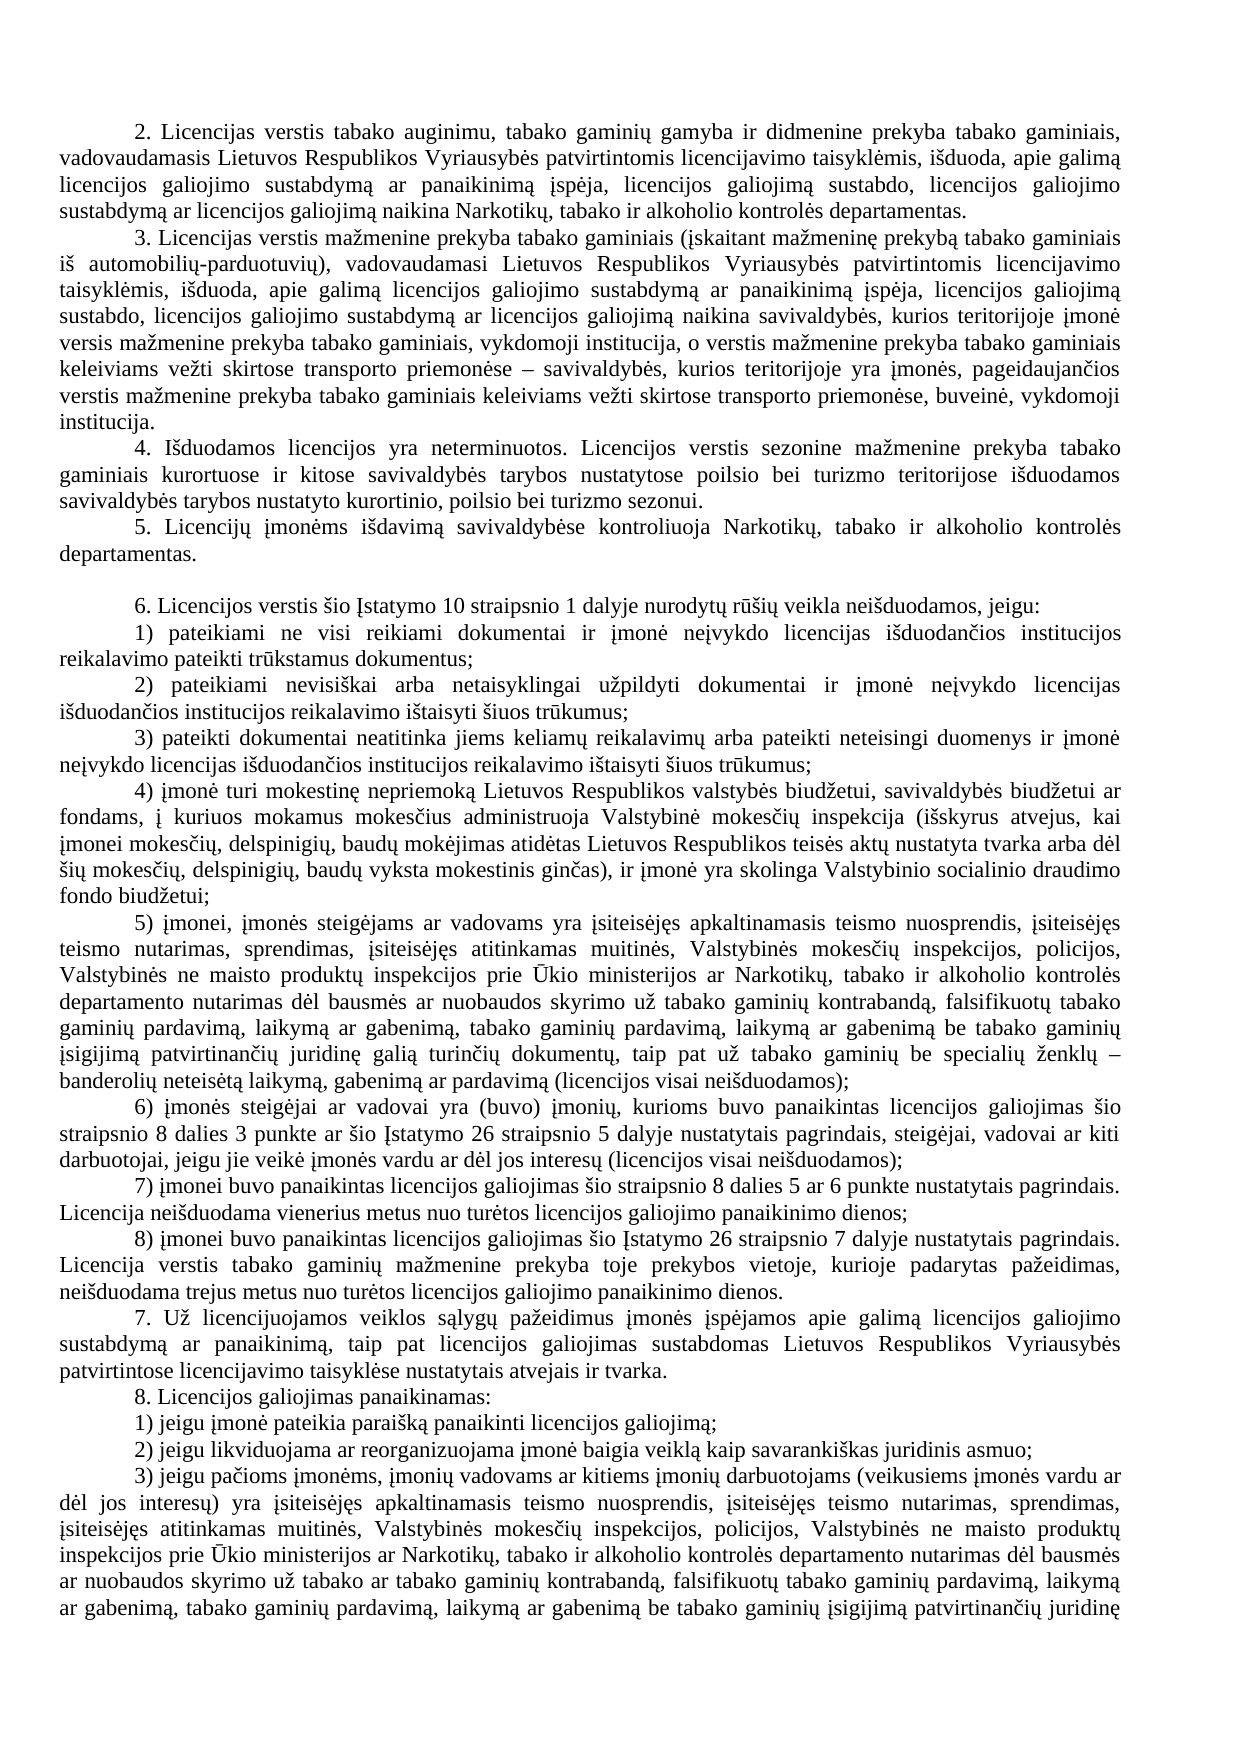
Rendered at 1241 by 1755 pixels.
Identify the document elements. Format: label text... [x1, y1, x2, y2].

text 2. Licencijas verstis tabako auginimu, tabako gaminių gamyba ir didmenine prekyba tabako gaminiais, vadovaudamasis Lietuvos Respublikos Vyriausybės patvirtintomis licencijavimo taisyklėmis, išduoda, apie galimą licencijos galiojimo sustabdymą ar panaikinimą įspėja, licencijos galiojimą sustabdo, licencijos galiojimo sustabdymą ar licencijos galiojimą naikina Narkotikų, tabako ir alkoholio kontrolės departamentas. [59, 118, 1122, 223]
text 3. Licencijas verstis mažmenine prekyba tabako gaminiais (įskaitant mažmeninę prekybą tabako gaminiais iš automobilių-parduotuvių), vadovaudamasi Lietuvos Respublikos Vyriausybės patvirtintomis licencijavimo taisyklėmis, išduoda, apie galimą licencijos galiojimo sustabdymą ar panaikinimą įspėja, licencijos galiojimą sustabdo, licencijos galiojimo sustabdymą ar licencijos galiojimą naikina savivaldybės, kurios teritorijoje įmonė versis mažmenine prekyba tabako gaminiais, vykdomoji institucija, o verstis mažmenine prekyba tabako gaminiais keleiviams vežti skirtose transporto priemonėse – savivaldybės, kurios teritorijoje yra įmonės, pageidaujančios verstis mažmenine prekyba tabako gaminiais keleiviams vežti skirtose transporto priemonėse, buveinė, vykdomoji institucija. [59, 223, 1122, 434]
text 4. Išduodamos licencijos yra neterminuotos. Licencijos verstis sezonine mažmenine prekyba tabako gaminiais kurortuose ir kitose savivaldybės tarybos nustatytose poilsio bei turizmo teritorijose išduodamos savivaldybės tarybos nustatyto kurortinio, poilsio bei turizmo sezonui. [59, 434, 1122, 513]
text 8. Licencijos galiojimas panaikinamas: [59, 1383, 1122, 1409]
text 7. Už licencijuojamos veiklos sąlygų pažeidimus įmonės įspėjamos apie galimą licencijos galiojimo sustabdymą ar panaikinimą, taip pat licencijos galiojimas sustabdomas Lietuvos Respublikos Vyriausybės patvirtintose licencijavimo taisyklėse nustatytais atvejais ir tvarka. [59, 1304, 1122, 1383]
text 6) įmonės steigėjai ar vadovai yra (buvo) įmonių, kurioms buvo panaikintas licencijos galiojimas šio straipsnio 8 dalies 3 punkte ar šio Įstatymo 26 straipsnio 5 dalyje nustatytais pagrindais, steigėjai, vadovai ar kiti darbuotojai, jeigu jie veikė įmonės vardu ar dėl jos interesų (licencijos visai neišduodamos); [59, 1093, 1122, 1172]
text 7) įmonei buvo panaikintas licencijos galiojimas šio straipsnio 8 dalies 5 ar 6 punkte nustatytais pagrindais. Licencija neišduodama vienerius metus nuo turėtos licencijos galiojimo panaikinimo dienos; [59, 1172, 1122, 1225]
text 5) įmonei, įmonės steigėjams ar vadovams yra įsiteisėjęs apkaltinamasis teismo nuosprendis, įsiteisėjęs teismo nutarimas, sprendimas, įsiteisėjęs atitinkamas muitinės, Valstybinės mokesčių inspekcijos, policijos, Valstybinės ne maisto produktų inspekcijos prie Ūkio ministerijos ar Narkotikų, tabako ir alkoholio kontrolės departamento nutarimas dėl bausmės ar nuobaudos skyrimo už tabako gaminių kontrabandą, falsifikuotų tabako gaminių pardavimą, laikymą ar gabenimą, tabako gaminių pardavimą, laikymą ar gabenimą be tabako gaminių įsigijimą patvirtinančių juridinę galią turinčių dokumentų, taip pat už tabako gaminių be specialių ženklų – banderolių neteisėtą laikymą, gabenimą ar pardavimą (licencijos visai neišduodamos); [59, 909, 1122, 1093]
text 1) jeigu įmonė pateikia paraišką panaikinti licencijos galiojimą; [59, 1409, 1122, 1436]
text 1) pateikiami ne visi reikiami dokumentai ir įmonė neįvykdo licencijas išduodančios institucijos reikalavimo pateikti trūkstamus dokumentus; [59, 619, 1122, 672]
text 3) jeigu pačioms įmonėms, įmonių vadovams ar kitiems įmonių darbuotojams (veikusiems įmonės vardu ar dėl jos interesų) yra įsiteisėjęs apkaltinamasis teismo nuosprendis, įsiteisėjęs teismo nutarimas, sprendimas, įsiteisėjęs atitinkamas muitinės, Valstybinės mokesčių inspekcijos, policijos, Valstybinės ne maisto produktų inspekcijos prie Ūkio ministerijos ar Narkotikų, tabako ir alkoholio kontrolės departamento nutarimas dėl bausmės ar nuobaudos skyrimo už tabako ar tabako gaminių kontrabandą, falsifikuotų tabako gaminių pardavimą, laikymą ar gabenimą, tabako gaminių pardavimą, laikymą ar gabenimą be tabako gaminių įsigijimą patvirtinančių juridinę [59, 1462, 1122, 1620]
text 3) pateikti dokumentai neatitinka jiems keliamų reikalavimų arba pateikti neteisingi duomenys ir įmonė neįvykdo licencijas išduodančios institucijos reikalavimo ištaisyti šiuos trūkumus; [59, 724, 1122, 777]
text 6. Licencijos verstis šio Įstatymo 10 straipsnio 1 dalyje nurodytų rūšių veikla neišduodamos, jeigu: [59, 592, 1122, 619]
text 5. Licencijų įmonėms išdavimą savivaldybėse kontroliuoja Narkotikų, tabako ir alkoholio kontrolės departamentas. [59, 513, 1122, 566]
text 2) jeigu likviduojama ar reorganizuojama įmonė baigia veiklą kaip savarankiškas juridinis asmuo; [59, 1436, 1122, 1462]
text 2) pateikiami nevisiškai arba netaisyklingai užpildyti dokumentai ir įmonė neįvykdo licencijas išduodančios institucijos reikalavimo ištaisyti šiuos trūkumus; [59, 672, 1122, 724]
text 4) įmonė turi mokestinę nepriemoką Lietuvos Respublikos valstybės biudžetui, savivaldybės biudžetui ar fondams, į kuriuos mokamus mokesčius administruoja Valstybinė mokesčių inspekcija (išskyrus atvejus, kai įmonei mokesčių, delspinigių, baudų mokėjimas atidėtas Lietuvos Respublikos teisės aktų nustatyta tvarka arba dėl šių mokesčių, delspinigių, baudų vyksta mokestinis ginčas), ir įmonė yra skolinga Valstybinio socialinio draudimo fondo biudžetui; [59, 777, 1122, 909]
text 8) įmonei buvo panaikintas licencijos galiojimas šio Įstatymo 26 straipsnio 7 dalyje nustatytais pagrindais. Licencija verstis tabako gaminių mažmenine prekyba toje prekybos vietoje, kurioje padarytas pažeidimas, neišduodama trejus metus nuo turėtos licencijos galiojimo panaikinimo dienos. [59, 1225, 1122, 1304]
